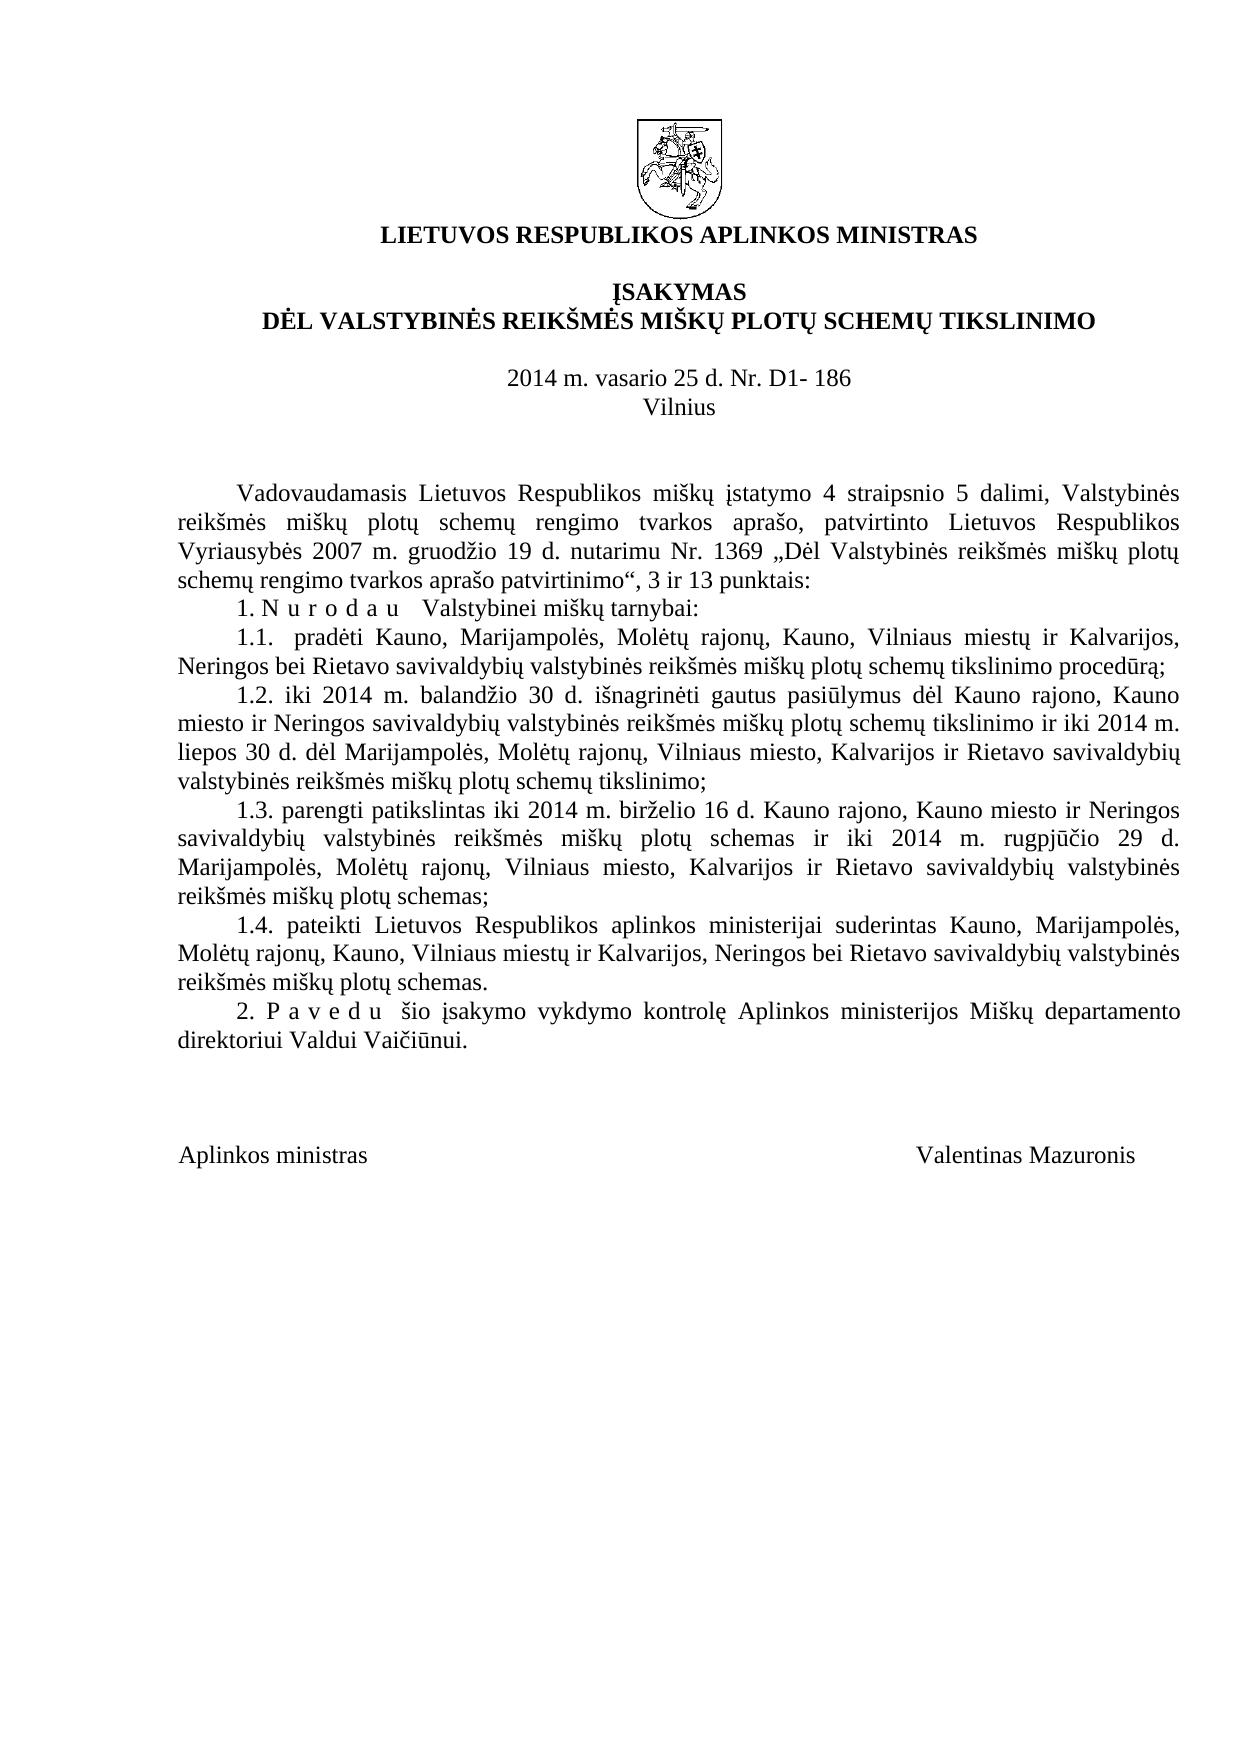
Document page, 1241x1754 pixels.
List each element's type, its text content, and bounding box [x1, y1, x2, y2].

text 1.1. pradėti Kauno, Marijampolės, Molėtų rajonų, Kauno, Vilniaus miestų ir Kalvarijos, Neringos bei Rietavo savivaldybių valstybinės reikšmės miškų plotų schemų tikslinimo procedūrą; [177, 622, 1181, 680]
text Vadovaudamasis Lietuvos Respublikos miškų įstatymo 4 straipsnio 5 dalimi, Valstybinės reikšmės miškų plotų schemų rengimo tvarkos aprašo, patvirtinto Lietuvos Respublikos Vyriausybės 2007 m. gruodžio 19 d. nutarimu Nr. 1369 „Dėl Valstybinės reikšmės miškų plotų schemų rengimo tvarkos aprašo patvirtinimo“, 3 ir 13 punktais: [177, 478, 1181, 593]
text 1.4. pateikti Lietuvos Respublikos aplinkos ministerijai suderintas Kauno, Marijampolės, Molėtų rajonų, Kauno, Vilniaus miestų ir Kalvarijos, Neringos bei Rietavo savivaldybių valstybinės reikšmės miškų plotų schemas. [177, 910, 1181, 996]
text Aplinkos ministras Valentinas Mazuronis [178, 1140, 1181, 1168]
text 1.3. parengti patikslintas iki 2014 m. birželio 16 d. Kauno rajono, Kauno miesto ir Neringos savivaldybių valstybinės reikšmės miškų plotų schemas ir iki 2014 m. rugpjūčio 29 d. Marijampolės, Molėtų rajonų, Vilniaus miesto, Kalvarijos ir Rietavo savivaldybių valstybinės reikšmės miškų plotų schemas; [177, 795, 1181, 910]
text ĮSAKYMAS [177, 277, 1181, 306]
text DĖL VALSTYBINĖS REIKŠMĖS MIŠKŲ PLOTŲ SCHEMŲ TIKSLINIMO [177, 306, 1181, 335]
text 2014 m. vasario 25 d. Nr. D1- 186 [177, 363, 1181, 392]
text LIETUVOS RESPUBLIKOS APLINKOS MINISTRAS [177, 220, 1181, 277]
text 1. Nurodau Valstybinei miškų tarnybai: [177, 593, 1181, 622]
text 1.2. iki 2014 m. balandžio 30 d. išnagrinėti gautus pasiūlymus dėl Kauno rajono, Kauno miesto ir Neringos savivaldybių valstybinės reikšmės miškų plotų schemų tikslinimo ir iki 2014 m. liepos 30 d. dėl Marijampolės, Molėtų rajonų, Vilniaus miesto, Kalvarijos ir Rietavo savivaldybių valstybinės reikšmės miškų plotų schemų tikslinimo; [177, 680, 1181, 795]
text 2. Pavedu šio įsakymo vykdymo kontrolę Aplinkos ministerijos Miškų departamento direktoriui Valdui Vaičiūnui. [177, 996, 1181, 1053]
text Vilnius [177, 392, 1181, 450]
